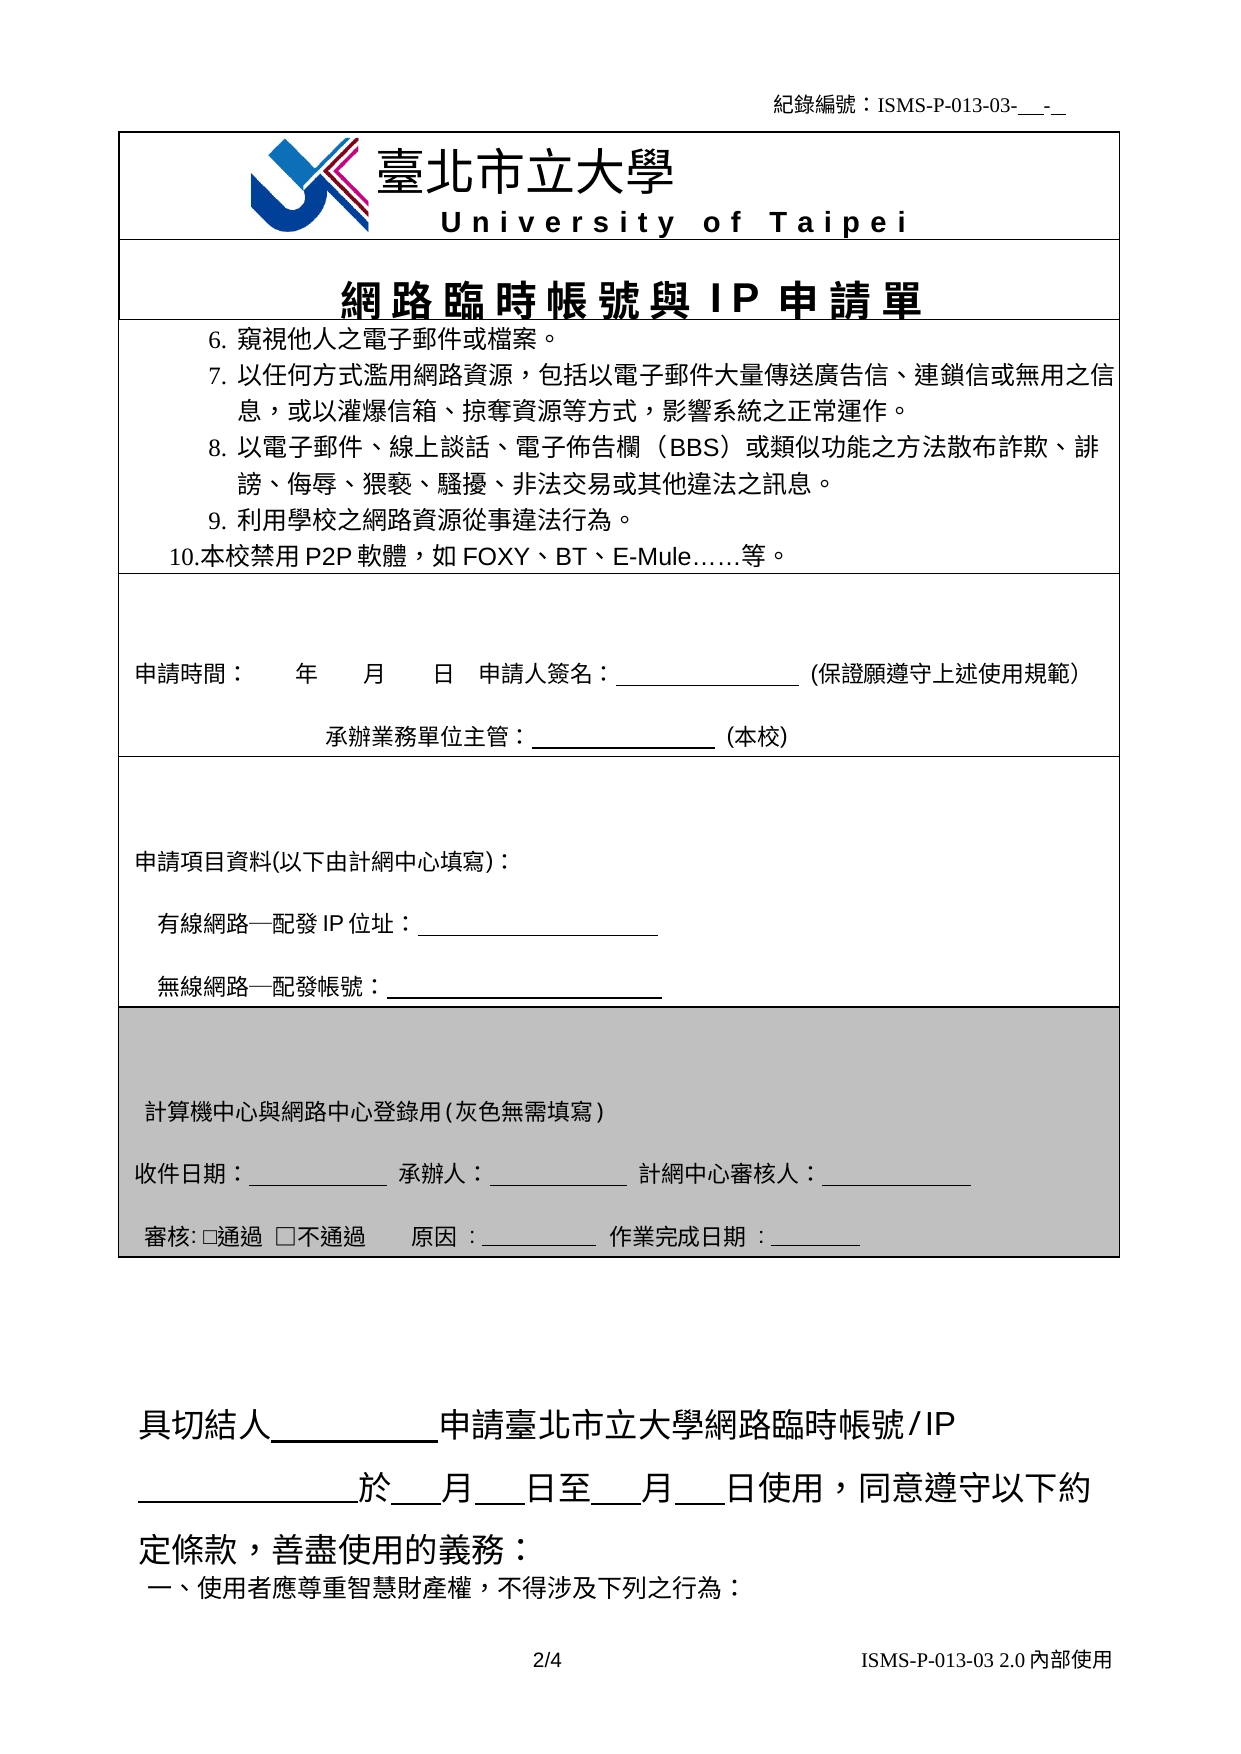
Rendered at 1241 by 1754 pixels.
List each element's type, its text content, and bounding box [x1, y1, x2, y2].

table_cell 申請時間： 年 月 日 申請人簽名： (保證願遵守上述使用規範） 承辦業務單位主管： (本校) [119, 574, 1119, 756]
text 於 月 日至 月 日使用，同意遵守以下約定條款，善盡使用的義務： [138, 1444, 1100, 1569]
table_header [981, 133, 1119, 239]
table_cell [981, 240, 1119, 319]
table_cell 網路臨時帳號與IP申請單 [281, 240, 981, 319]
table_cell 申請項目資料(以下由計網中心填寫)： 有線網路─配發IP位址： 無線網路─配發帳號： [119, 757, 1119, 1006]
table_cell 計算機中心與網路中心登錄用(灰色無需填寫) 收件日期： 承辦人： 計網中心審核人： 審核: □通過 □不通過 原因 : 作業完成日期 : [119, 1008, 1119, 1256]
text 一、使用者應尊重智慧財產權，不得涉及下列之行為： [147, 1569, 1100, 1605]
table_header [120, 133, 244, 239]
text 具切結人 申請臺北市立大學網路臨時帳號/IP [138, 1381, 1100, 1444]
table_cell [120, 240, 281, 319]
table_header 臺北市立大學 University of Taipei [375, 133, 981, 239]
table_header [244, 133, 375, 239]
table_cell ◎申請人遵守下列使用規範： 一、使用者應尊重智慧財產權，不得涉及下列之行為： 使用未經授權之電腦程式。 違法下載、拷貝受著作權法保護之著作。 未經著作權人之同意，將受保護之著作上傳於公開之網站上。 BBS或其他線上討論區上之文章，經作者明示禁止轉載，而仍然任意轉載。 架設網站供公眾違法下載受保護之著作。 其他可能涉及侵害智慧財產權之行為。 二、為維護網路使用秩序，使用者不得為下列行為： 散布電腦病毒或其他干擾或破壞系統機能之程式。 擅自截取網路傳輸訊息。 以破解、盜用或冒用他人帳號及密碼等方式，使用未經授權使用網路資源，或無故洩漏他人之帳號及密碼。 無故將帳號借予他人使用或填寫不正確網卡位址（MAC Address）。 使用虛假帳號。 窺視他人之電子郵件或檔案。 以任何方式濫用網路資源，包括以電子郵件大量傳送廣告信、連鎖信或無用之信息，或以灌爆信箱、掠奪資源等方式，影響系統之正常運作。 以電子郵件、線上談話、電子佈告欄（BBS）或類似功能之方法散布詐欺、誹謗、侮辱、猥褻、騷擾、非法交易或其他違法之訊息。 利用學校之網路資源從事違法行為。 本校禁用P2P軟體，如FOXY、BT、E-Mule……等。 [119, 320, 1119, 573]
